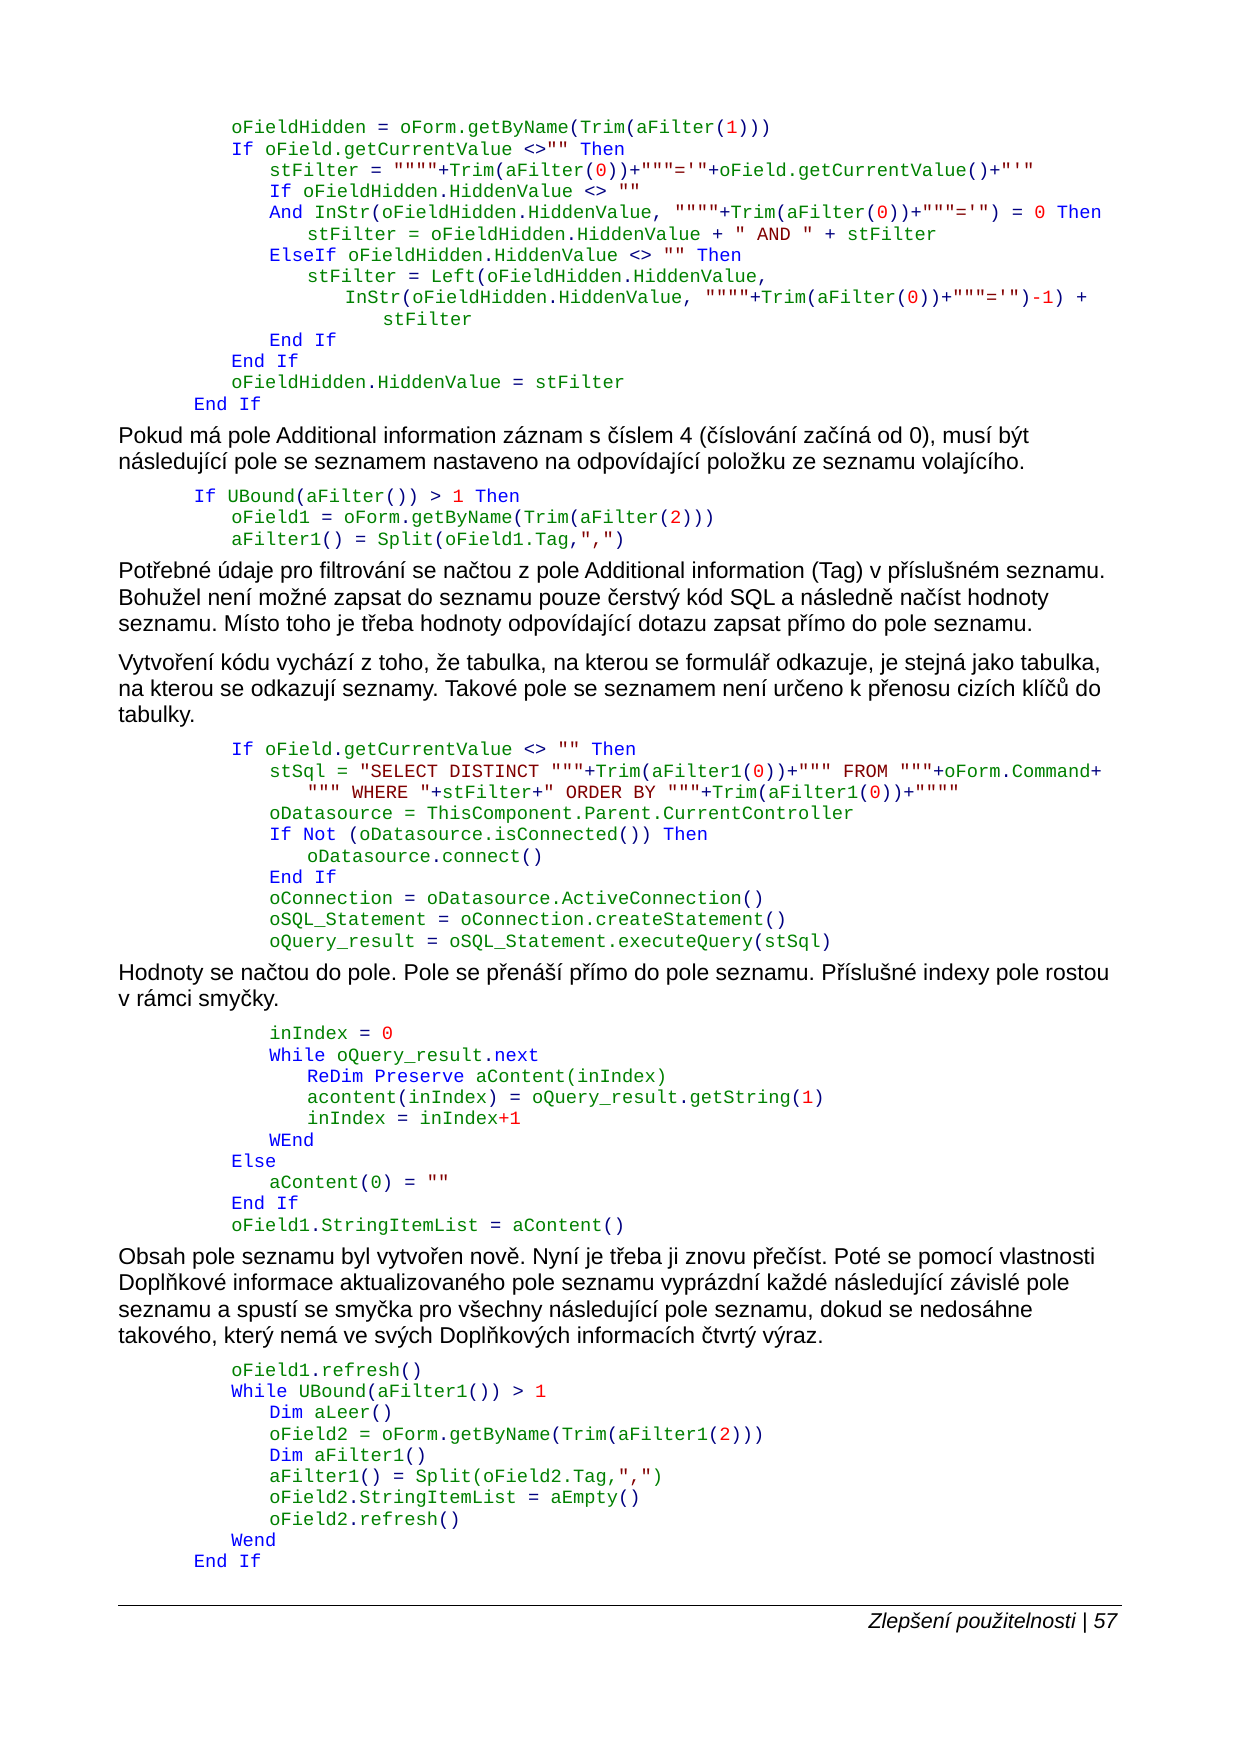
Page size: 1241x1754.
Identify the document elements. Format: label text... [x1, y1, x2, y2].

text Vytvoření kódu vychází z toho, že tabulka, na kterou se formulář odkazuje, je stejná jako tabulka, na kterou se odkazují seznamy. Takové pole se seznamem není určeno k přenosu cizích klíčů do tabulky. [118, 649, 1122, 728]
text oFieldHidden = oForm.getByName(Trim(aFilter(1))) [156, 118, 1122, 139]
text InStr(oFieldHidden.HiddenValue, """"+Trim(aFilter(0))+"""='")-1) + stFilter [156, 288, 1122, 331]
text Wend [156, 1531, 1122, 1552]
text And InStr(oFieldHidden.HiddenValue, """"+Trim(aFilter(0))+"""='") = 0 Then [156, 203, 1122, 224]
text oDatasource.connect() [156, 846, 1122, 868]
text While UBound(aFilter1()) > 1 [156, 1382, 1122, 1403]
text While oQuery_result.next [156, 1045, 1122, 1067]
text oField2.StringItemList = aEmpty() [156, 1488, 1122, 1509]
text Potřebné údaje pro filtrování se načtou z pole Additional information (Tag) v příslušném seznamu. Bohužel není možné zapsat do seznamu pouze čerstvý kód SQL a následně načíst hodnoty seznamu. Místo toho je třeba hodnoty odpovídající dotazu zapsat přímo do pole seznamu. [118, 557, 1122, 636]
text If oFieldHidden.HiddenValue <> "" [156, 182, 1122, 203]
text aFilter1() = Split(oField1.Tag,",") [156, 529, 1122, 551]
text oField2.refresh() [156, 1509, 1122, 1531]
text aContent(0) = "" [156, 1173, 1122, 1194]
text oFieldHidden.HiddenValue = stFilter [156, 373, 1122, 394]
text acontent(inIndex) = oQuery_result.getString(1) [156, 1088, 1122, 1109]
text Else [156, 1152, 1122, 1173]
text oField2 = oForm.getByName(Trim(aFilter1(2))) [156, 1424, 1122, 1446]
text stFilter = oFieldHidden.HiddenValue + " AND " + stFilter [156, 224, 1122, 246]
text ReDim Preserve aContent(inIndex) [156, 1067, 1122, 1088]
text End If [156, 394, 1122, 416]
text If UBound(aFilter()) > 1 Then [156, 487, 1122, 508]
text Obsah pole seznamu byl vytvořen nově. Nyní je třeba ji znovu přečíst. Poté se pomocí vlastnosti Doplňkové informace aktualizovaného pole seznamu vyprázdní každé následující závislé pole seznamu a spustí se smyčka pro všechny následující pole seznamu, dokud se nedosáhne takového, který nemá ve svých Doplňkových informacích čtvrtý výraz. [118, 1243, 1122, 1348]
text inIndex = inIndex+1 [156, 1109, 1122, 1130]
text stFilter = Left(oFieldHidden.HiddenValue, [156, 267, 1122, 288]
text Pokud má pole Additional information záznam s číslem 4 (číslování začíná od 0), musí být následující pole se seznamem nastaveno na odpovídající položku ze seznamu volajícího. [118, 422, 1122, 474]
text oField1 = oForm.getByName(Trim(aFilter(2))) [156, 508, 1122, 529]
text Dim aFilter1() [156, 1446, 1122, 1467]
text oField1.refresh() [156, 1361, 1122, 1382]
text End If [156, 352, 1122, 373]
text oSQL_Statement = oConnection.createStatement() [156, 910, 1122, 931]
text inIndex = 0 [156, 1024, 1122, 1045]
text oDatasource = ThisComponent.Parent.CurrentController [156, 804, 1122, 825]
text oQuery_result = oSQL_Statement.executeQuery(stSql) [156, 931, 1122, 953]
text If oField.getCurrentValue <>"" Then [156, 139, 1122, 161]
text End If [156, 1194, 1122, 1215]
text WEnd [156, 1130, 1122, 1152]
text oConnection = oDatasource.ActiveConnection() [156, 889, 1122, 910]
text oField1.StringItemList = aContent() [156, 1215, 1122, 1237]
text If oField.getCurrentValue <> "" Then [156, 740, 1122, 761]
text stFilter = """"+Trim(aFilter(0))+"""='"+oField.getCurrentValue()+"'" [156, 161, 1122, 182]
text End If [156, 331, 1122, 352]
text aFilter1() = Split(oField2.Tag,",") [156, 1467, 1122, 1488]
text stSql = "SELECT DISTINCT """+Trim(aFilter1(0))+""" FROM """+oForm.Command+ """ WHERE "+stFilter+" ORDER BY """+Trim(aFilter1(0))+"""" [156, 761, 1122, 804]
text ElseIf oFieldHidden.HiddenValue <> "" Then [156, 246, 1122, 267]
text End If [156, 868, 1122, 889]
text If Not (oDatasource.isConnected()) Then [156, 825, 1122, 846]
text Dim aLeer() [156, 1403, 1122, 1424]
text Hodnoty se načtou do pole. Pole se přenáší přímo do pole seznamu. Příslušné indexy pole rostou v rámci smyčky. [118, 959, 1122, 1012]
text End If [156, 1552, 1122, 1573]
